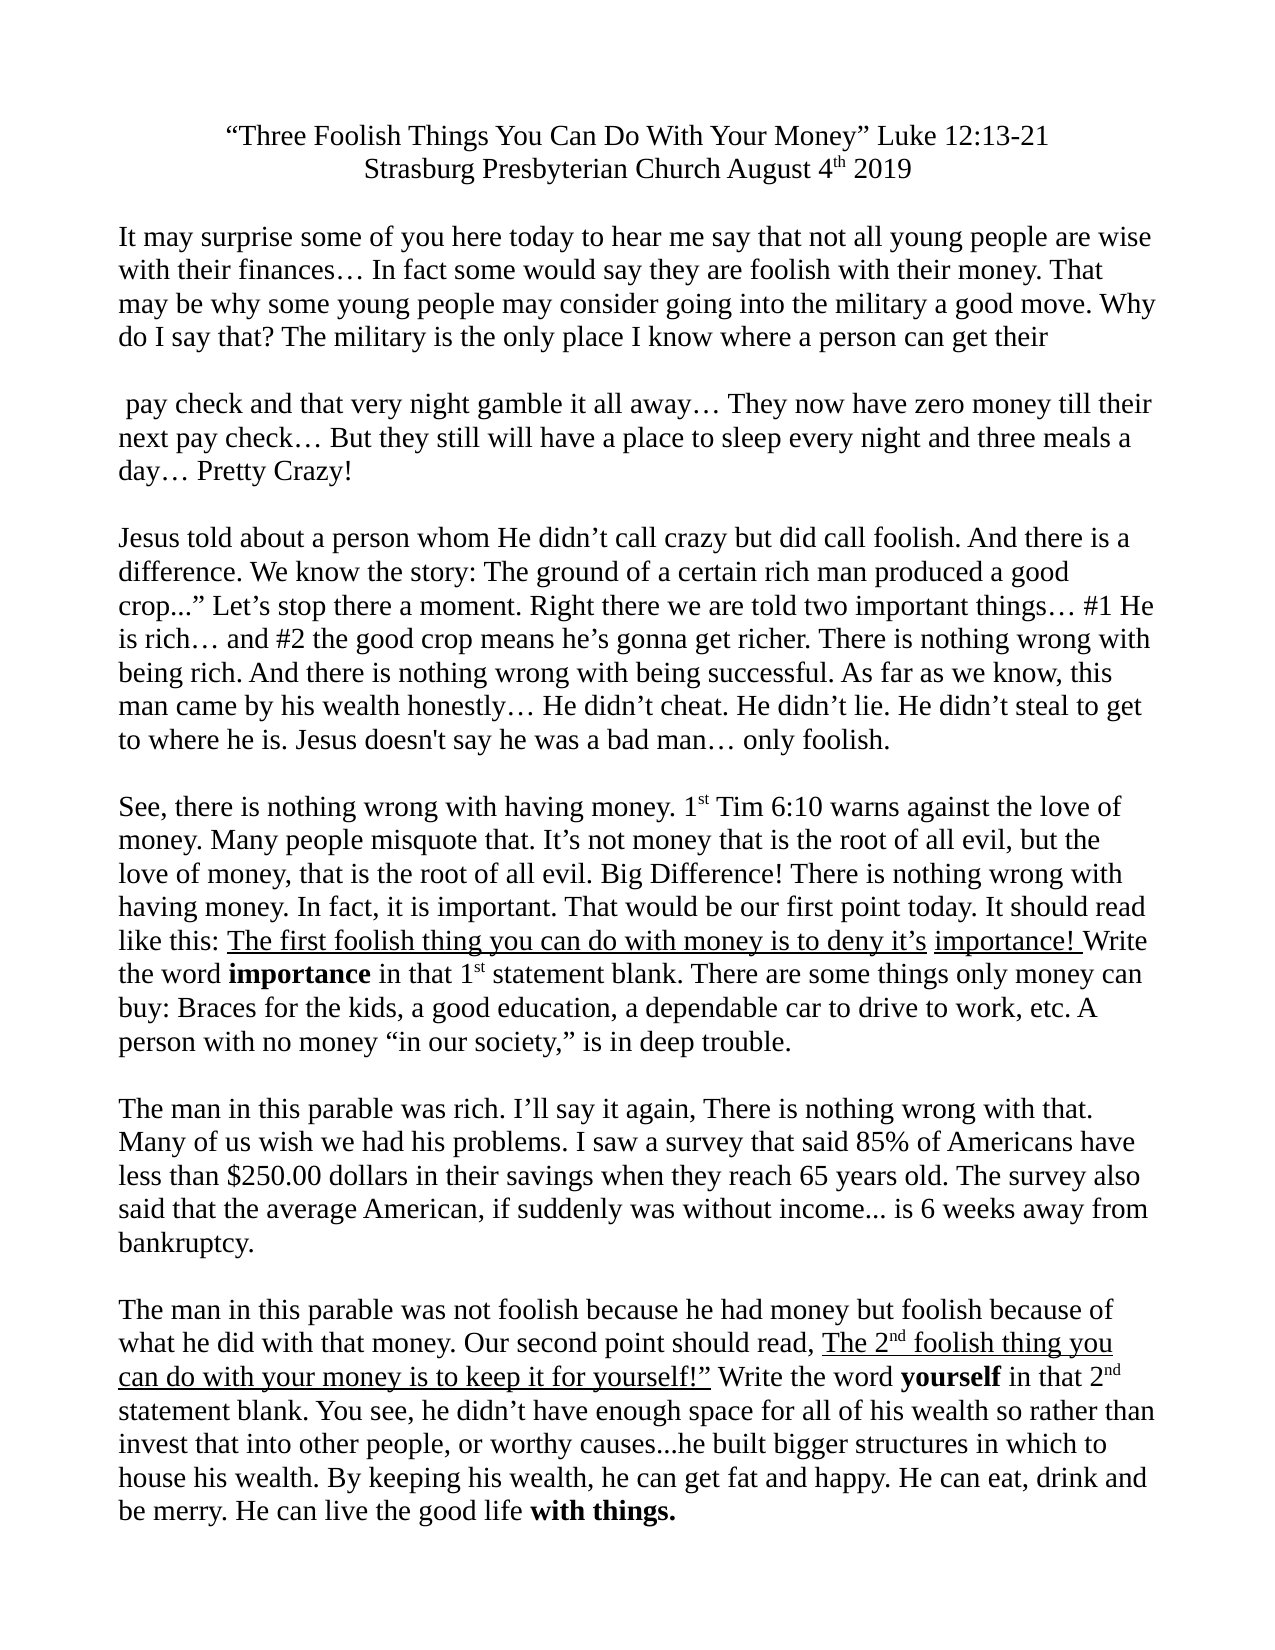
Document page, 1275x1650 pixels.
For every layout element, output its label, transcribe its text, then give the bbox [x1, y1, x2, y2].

text The man in this parable was not foolish because he had money but foolish because of what he did with that money. Our second point should read, The 2nd foolish thing you can do with your money is to keep it for yourself!” Write the word yourself in that 2nd statement blank. You see, he didn’t have enough space for all of his wealth so rather than invest that into other people, or worthy causes...he built bigger structures in which to house his wealth. By keeping his wealth, he can get fat and happy. He can eat, drink and be merry. He can live the good life with things. [118, 1292, 1157, 1527]
text Jesus told about a person whom He didn’t call crazy but did call foolish. And there is a difference. We know the story: The ground of a certain rich man produced a good crop...” Let’s stop there a moment. Right there we are told two important things… #1 He is rich… and #2 the good crop means he’s gonna get richer. There is nothing wrong with being rich. And there is nothing wrong with being successful. As far as we know, this man came by his wealth honestly… He didn’t cheat. He didn’t lie. He didn’t steal to get to where he is. Jesus doesn't say he was a bad man… only foolish. [118, 521, 1157, 755]
text See, there is nothing wrong with having money. 1st Tim 6:10 warns against the love of money. Many people misquote that. It’s not money that is the root of all evil, but the love of money, that is the root of all evil. Big Difference! There is nothing wrong with having money. In fact, it is important. That would be our first point today. It should read like this: The first foolish thing you can do with money is to deny it’s importance! Write the word importance in that 1st statement blank. There are some things only money can buy: Braces for the kids, a good education, a dependable car to drive to work, etc. A person with no money “in our society,” is in deep trouble. [118, 789, 1157, 1057]
text pay check and that very night gamble it all away… They now have zero money till their next pay check… But they still will have a place to sleep every night and three meals a day… Pretty Crazy! [118, 386, 1157, 487]
text It may surprise some of you here today to hear me say that not all young people are wise with their finances… In fact some would say they are foolish with their money. That may be why some young people may consider going into the military a good move. Why do I say that? The military is the only place I know where a person can get their [118, 219, 1157, 353]
text The man in this parable was rich. I’ll say it again, There is nothing wrong with that. Many of us wish we had his problems. I saw a survey that said 85% of Americans have less than $250.00 dollars in their savings when they reach 65 years old. The survey also said that the average American, if suddenly was without income... is 6 weeks away from bankruptcy. [118, 1091, 1157, 1258]
text “Three Foolish Things You Can Do With Your Money” Luke 12:13-21 [118, 118, 1157, 152]
text Strasburg Presbyterian Church August 4th 2019 [118, 152, 1157, 185]
